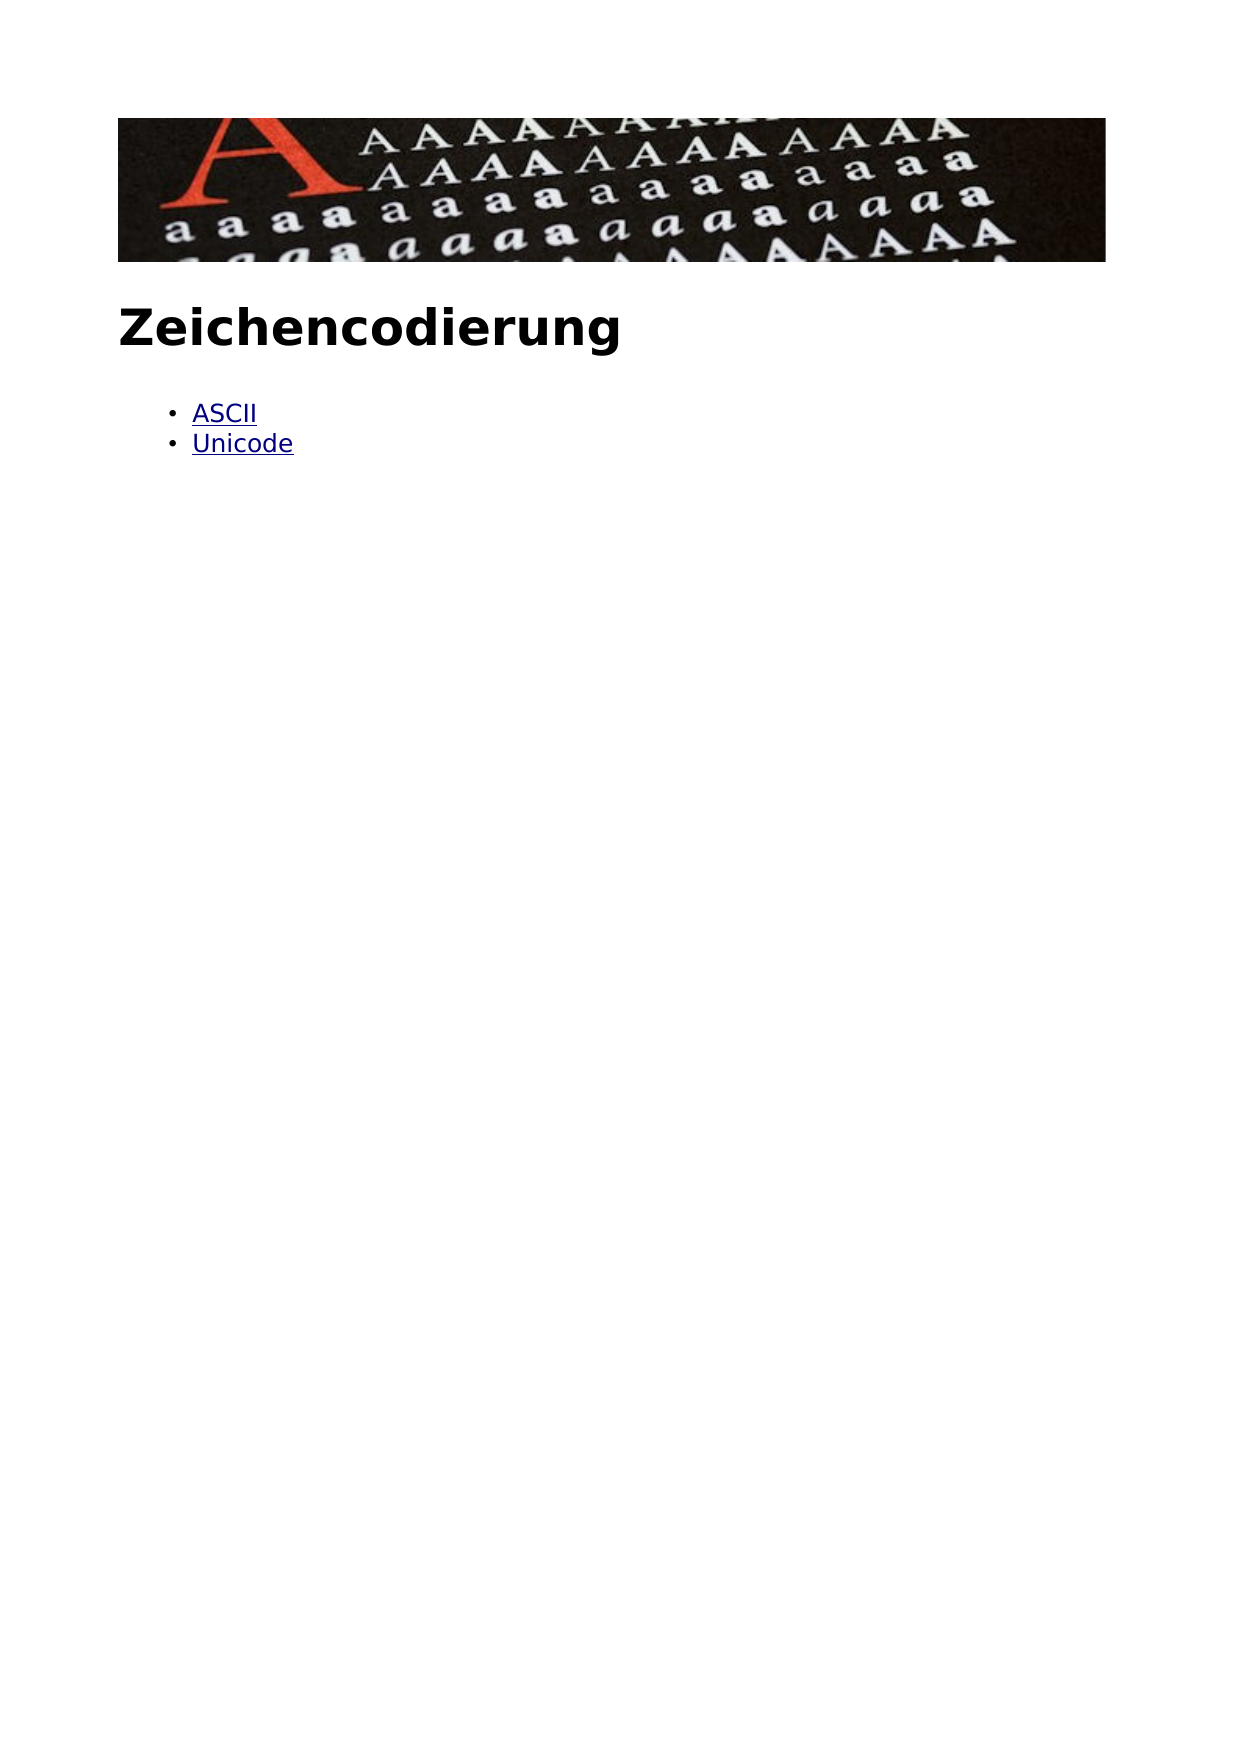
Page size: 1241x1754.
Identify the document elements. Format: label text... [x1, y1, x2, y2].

picture [118, 118, 1106, 262]
subtitle Zeichencodierung [118, 299, 1122, 358]
list Unicode [177, 429, 1122, 458]
list ASCII [177, 399, 1122, 429]
